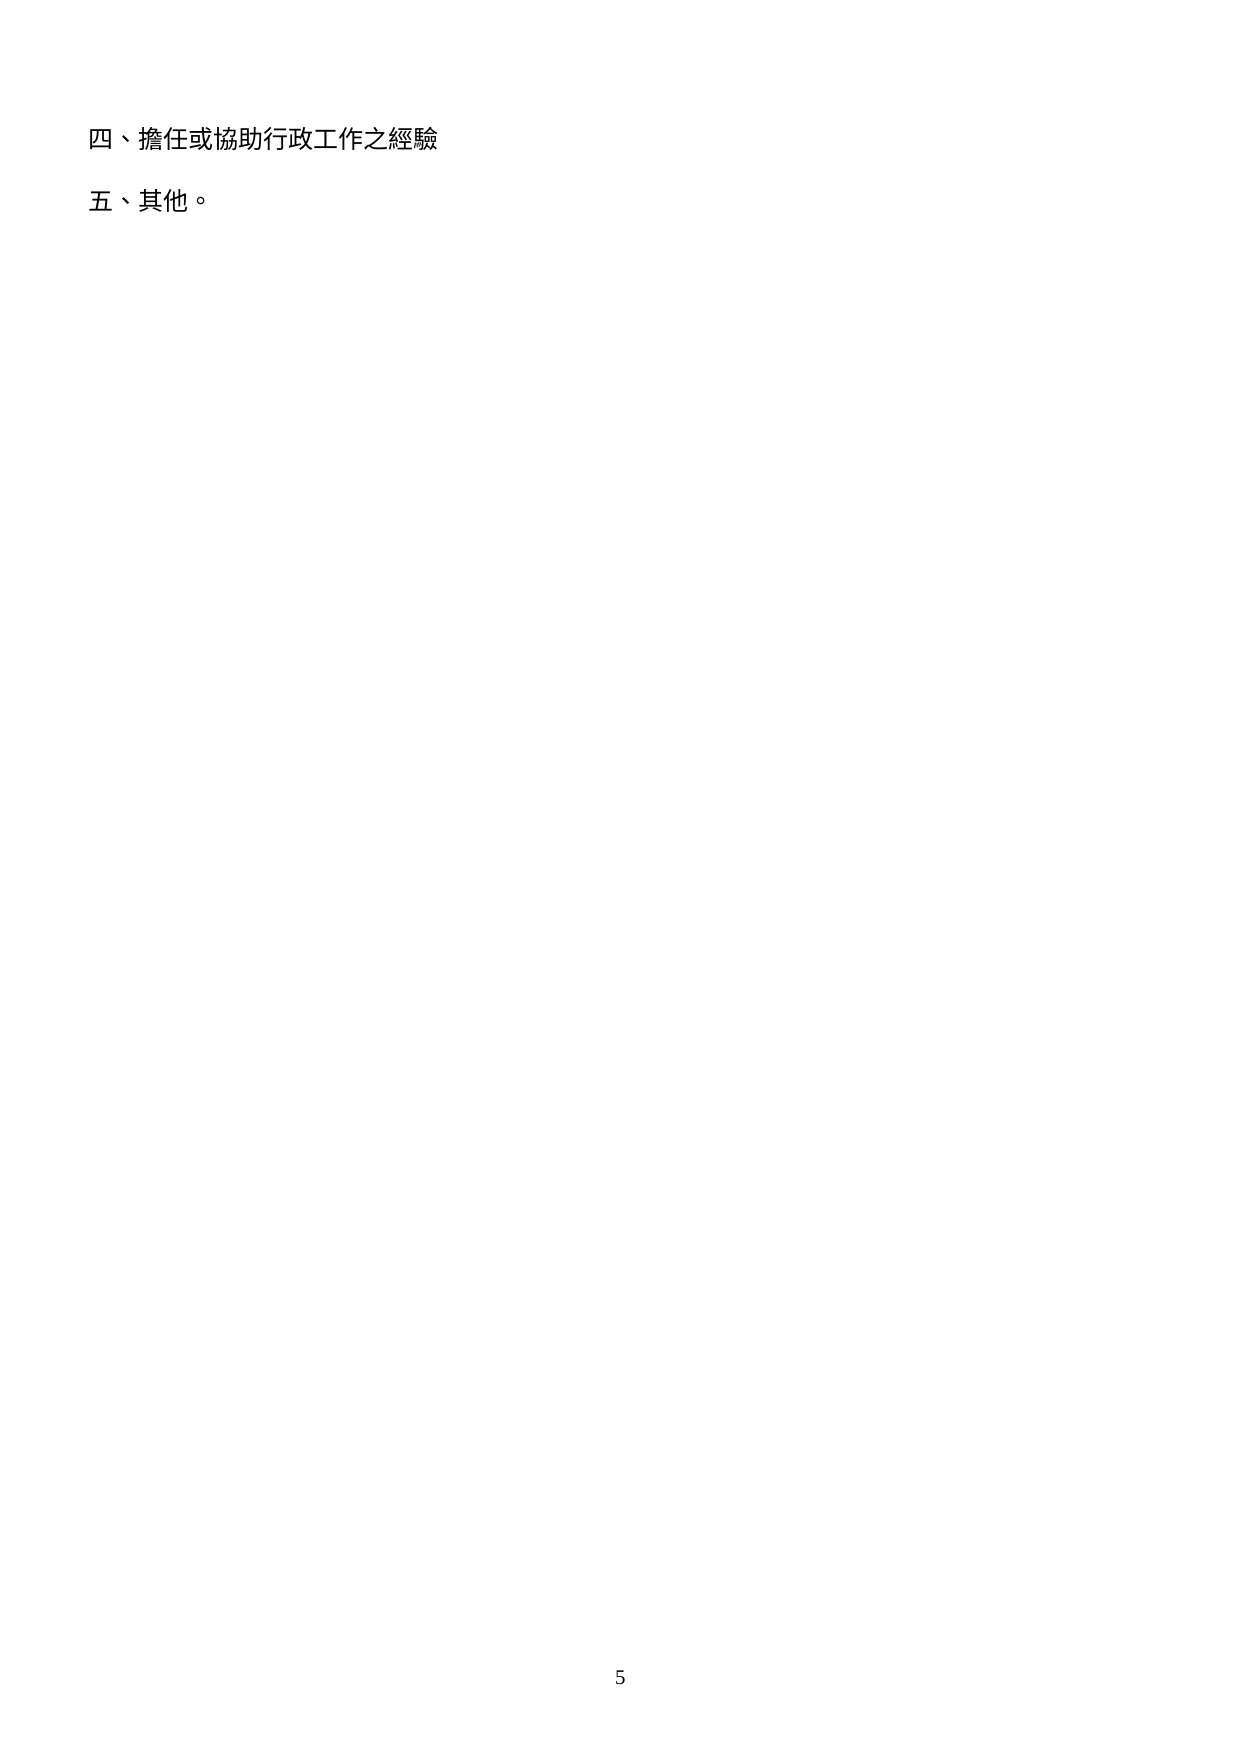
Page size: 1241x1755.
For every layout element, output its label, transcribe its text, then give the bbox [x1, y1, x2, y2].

text 五、其他。 [89, 158, 1152, 221]
text 四、擔任或協助行政工作之經驗 [89, 96, 1152, 158]
